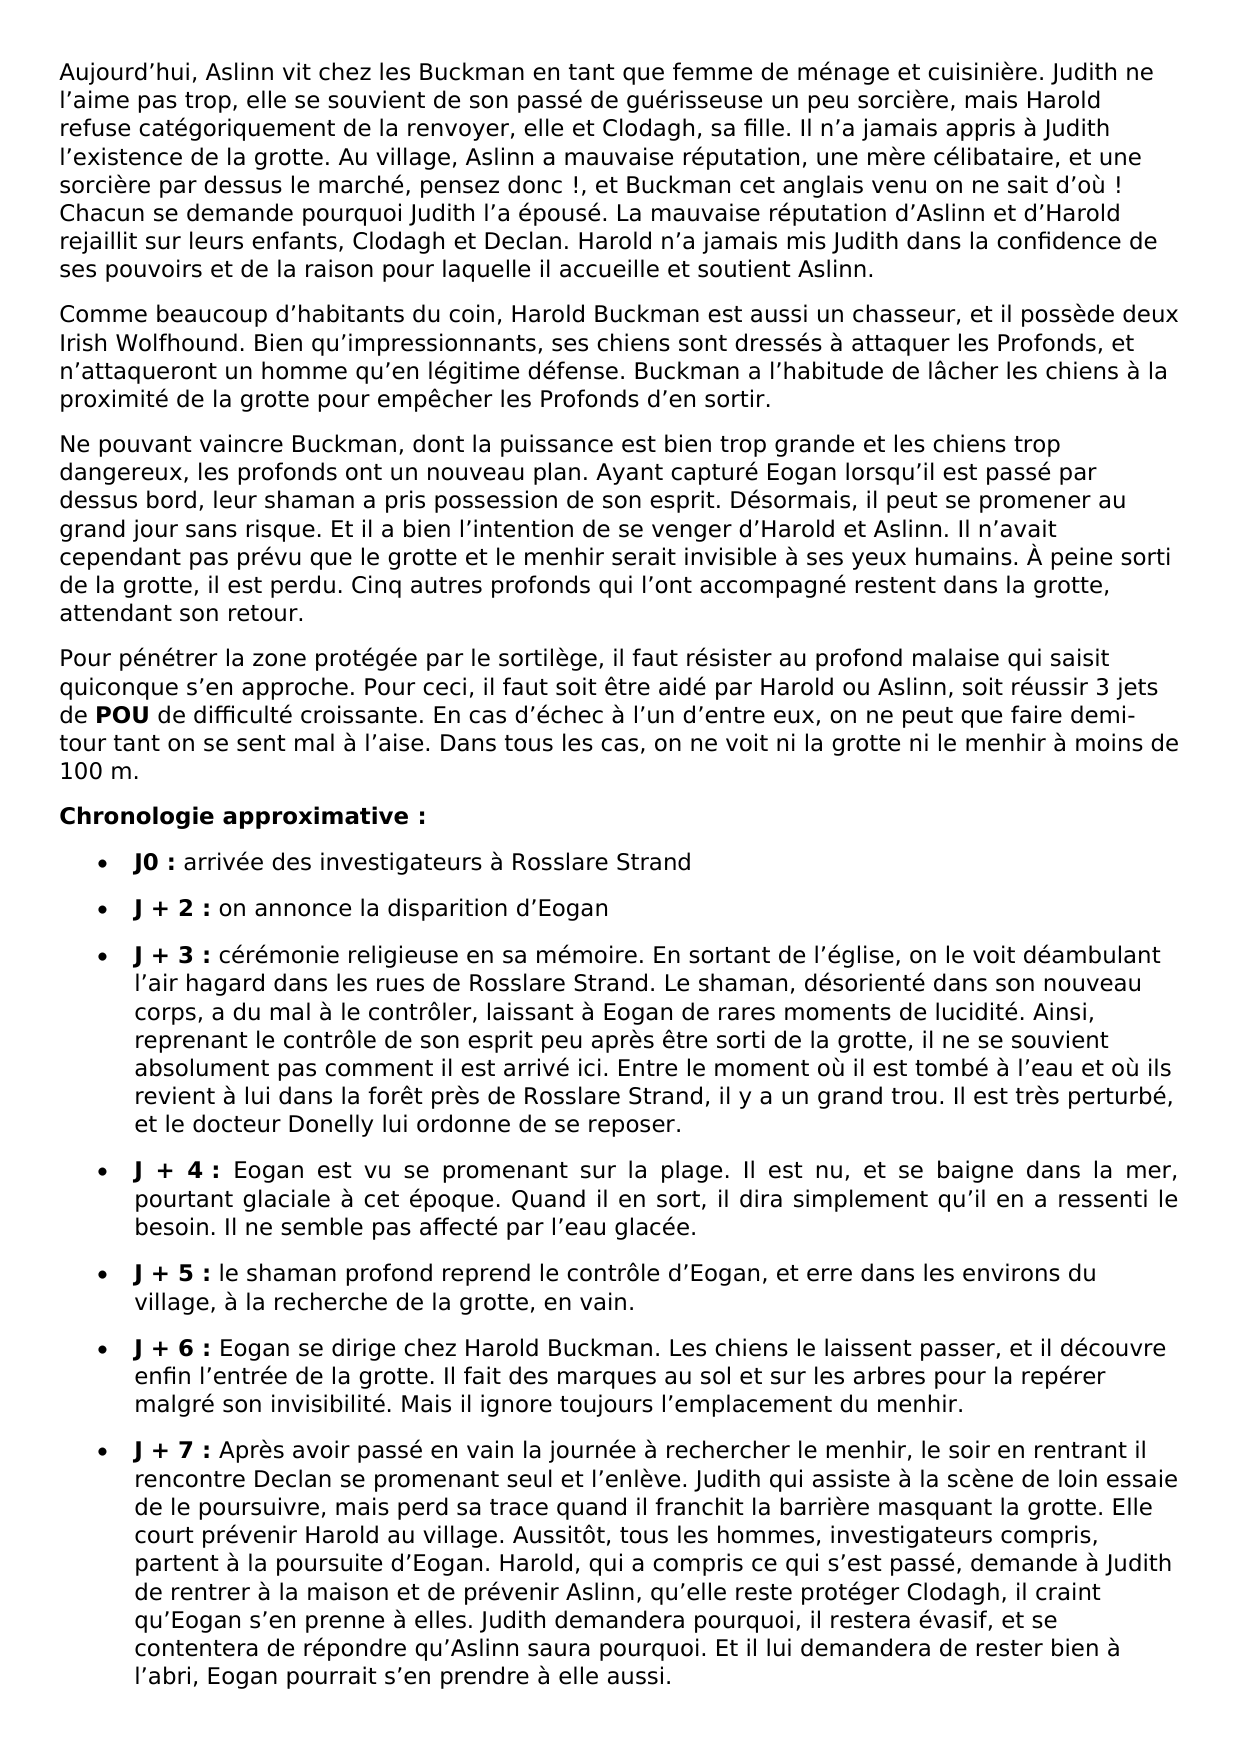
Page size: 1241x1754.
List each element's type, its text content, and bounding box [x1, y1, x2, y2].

text Aujourd’hui, Aslinn vit chez les Buckman en tant que femme de ménage et cuisinière. Judith ne l’aime pas trop, elle se souvient de son passé de guérisseuse un peu sorcière, mais Harold refuse catégoriquement de la renvoyer, elle et Clodagh, sa fille. Il n’a jamais appris à Judith l’existence de la grotte. Au village, Aslinn a mauvaise réputation, une mère célibataire, et une sorcière par dessus le marché, pensez donc !, et Buckman cet anglais venu on ne sait d’où ! Chacun se demande pourquoi Judith l’a épousé. La mauvaise réputation d’Aslinn et d’Harold rejaillit sur leurs enfants, Clodagh et Declan. Harold n’a jamais mis Judith dans la confidence de ses pouvoirs et de la raison pour laquelle il accueille et soutient Aslinn. [59, 59, 1181, 283]
text Comme beaucoup d’habitants du coin, Harold Buckman est aussi un chasseur, et il possède deux Irish Wolfhound. Bien qu’impressionnants, ses chiens sont dressés à attaquer les Profonds, et n’attaqueront un homme qu’en légitime défense. Buckman a l’habitude de lâcher les chiens à la proximité de la grotte pour empêcher les Profonds d’en sortir. [59, 302, 1181, 413]
list J + 4 : Eogan est vu se promenant sur la plage. Il est nu, et se baigne dans la mer, pourtant glaciale à cet époque. Quand il en sort, il dira simplement qu’il en a ressenti le besoin. Il ne semble pas affecté par l’eau glacée. [97, 1156, 1181, 1241]
text Chronologie approximative : [59, 803, 1181, 830]
list J + 6 : Eogan se dirige chez Harold Buckman. Les chiens le laissent passer, et il découvre enfin l’entrée de la grotte. Il fait des marques au sol et sur les arbres pour la repérer malgré son invisibilité. Mais il ignore toujours l’emplacement du menhir. [97, 1334, 1181, 1418]
list J + 3 : cérémonie religieuse en sa mémoire. En sortant de l’église, on le voit déambulant l’air hagard dans les rues de Rosslare Strand. Le shaman, désorienté dans son nouveau corps, a du mal à le contrôler, laissant à Eogan de rares moments de lucidité. Ainsi, reprenant le contrôle de son esprit peu après être sorti de la grotte, il ne se souvient absolument pas comment il est arrivé ici. Entre le moment où il est tombé à l’eau et où ils revient à lui dans la forêt près de Rosslare Strand, il y a un grand trou. Il est très perturbé, et le docteur Donelly lui ordonne de se reposer. [97, 941, 1181, 1138]
list J + 2 : on annonce la disparition d’Eogan [97, 894, 1181, 922]
list J + 7 : Après avoir passé en vain la journée à rechercher le menhir, le soir en rentrant il rencontre Declan se promenant seul et l’enlève. Judith qui assiste à la scène de loin essaie de le poursuivre, mais perd sa trace quand il franchit la barrière masquant la grotte. Elle court prévenir Harold au village. Aussitôt, tous les hommes, investigateurs compris, partent à la poursuite d’Eogan. Harold, qui a compris ce qui s’est passé, demande à Judith de rentrer à la maison et de prévenir Aslinn, qu’elle reste protéger Clodagh, il craint qu’Eogan s’en prenne à elles. Judith demandera pourquoi, il restera évasif, et se contentera de répondre qu’Aslinn saura pourquoi. Et il lui demandera de rester bien à l’abri, Eogan pourrait s’en prendre à elle aussi. [97, 1436, 1181, 1690]
text Pour pénétrer la zone protégée par le sortilège, il faut résister au profond malaise qui saisit quiconque s’en approche. Pour ceci, il faut soit être aidé par Harold ou Aslinn, soit réussir 3 jets de POU de difficulté croissante. En cas d’échec à l’un d’entre eux, on ne peut que faire demi-tour tant on se sent mal à l’aise. Dans tous les cas, on ne voit ni la grotte ni le menhir à moins de 100 m. [59, 645, 1181, 785]
text Ne pouvant vaincre Buckman, dont la puissance est bien trop grande et les chiens trop dangereux, les profonds ont un nouveau plan. Ayant capturé Eogan lorsqu’il est passé par dessus bord, leur shaman a pris possession de son esprit. Désormais, il peut se promener au grand jour sans risque. Et il a bien l’intention de se venger d’Harold et Aslinn. Il n’avait cependant pas prévu que le grotte et le menhir serait invisible à ses yeux humains. À peine sorti de la grotte, il est perdu. Cinq autres profonds qui l’ont accompagné restent dans la grotte, attendant son retour. [59, 431, 1181, 627]
list J + 5 : le shaman profond reprend le contrôle d’Eogan, et erre dans les environs du village, à la recherche de la grotte, en vain. [97, 1259, 1181, 1315]
list J0 : arrivée des investigateurs à Rosslare Strand [97, 848, 1181, 876]
